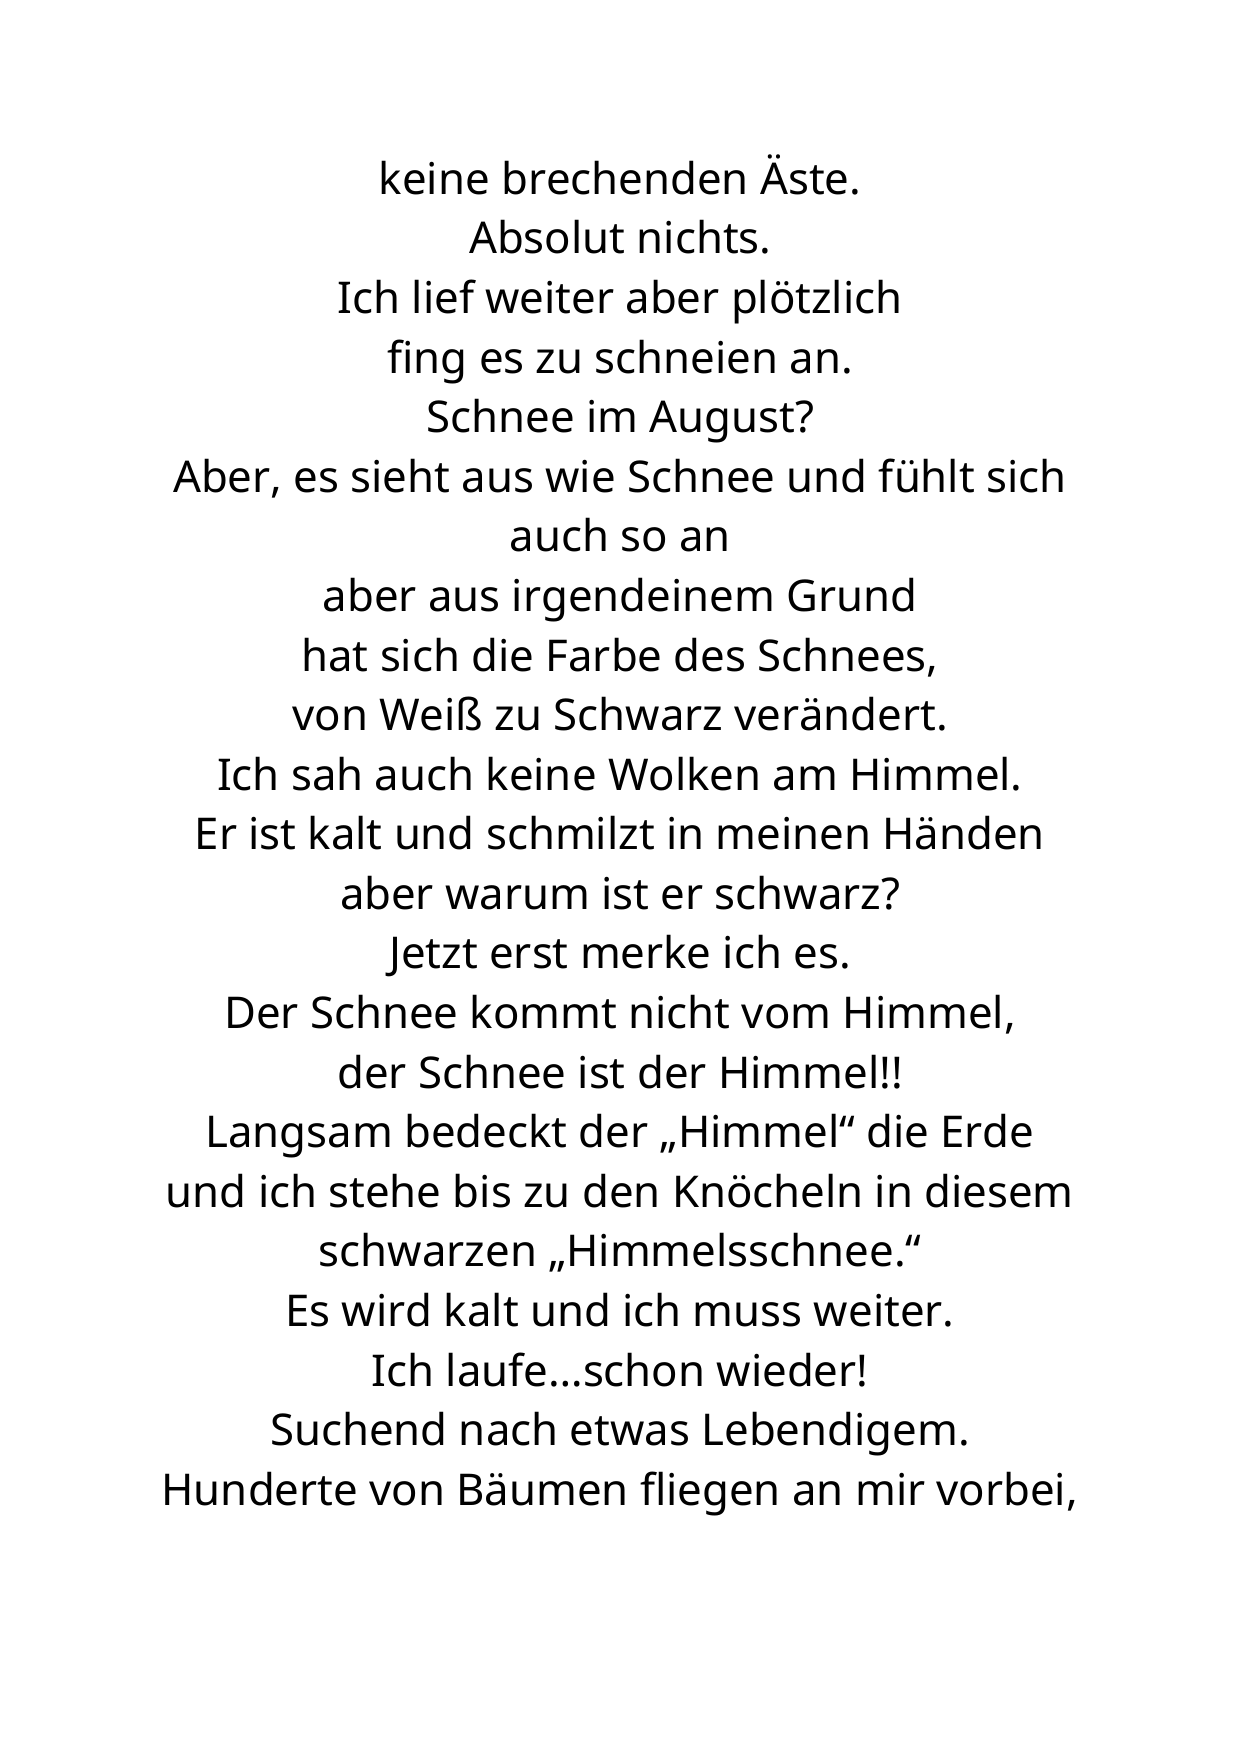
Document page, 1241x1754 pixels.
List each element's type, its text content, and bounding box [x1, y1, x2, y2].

text Ich sah auch keine Wolken am Himmel. [148, 743, 1093, 803]
text keine brechenden Äste. [148, 148, 1093, 207]
text aber warum ist er schwarz? [148, 863, 1093, 922]
text hat sich die Farbe des Schnees, [148, 624, 1093, 684]
text und ich stehe bis zu den Knöcheln in diesem [148, 1161, 1093, 1220]
text Der Schnee kommt nicht vom Himmel, [148, 982, 1093, 1041]
text Schnee im August? [148, 386, 1093, 446]
text fing es zu schneien an. [148, 326, 1093, 386]
text Hunderte von Bäumen fliegen an mir vorbei, [148, 1458, 1093, 1518]
text aber aus irgendeinem Grund [148, 565, 1093, 624]
text Aber, es sieht aus wie Schnee und fühlt sich auch so an [148, 446, 1093, 565]
text von Weiß zu Schwarz verändert. [148, 684, 1093, 743]
text Suchend nach etwas Lebendigem. [148, 1399, 1093, 1458]
text Jetzt erst merke ich es. [148, 922, 1093, 982]
text Langsam bedeckt der „Himmel“ die Erde [148, 1101, 1093, 1161]
text der Schnee ist der Himmel!! [148, 1041, 1093, 1101]
text schwarzen „Himmelsschnee.“ [148, 1220, 1093, 1280]
text Er ist kalt und schmilzt in meinen Händen [148, 803, 1093, 863]
text Ich laufe…schon wieder! [148, 1339, 1093, 1399]
text Absolut nichts. [148, 207, 1093, 267]
text Ich lief weiter aber plötzlich [148, 267, 1093, 326]
text Es wird kalt und ich muss weiter. [148, 1280, 1093, 1339]
